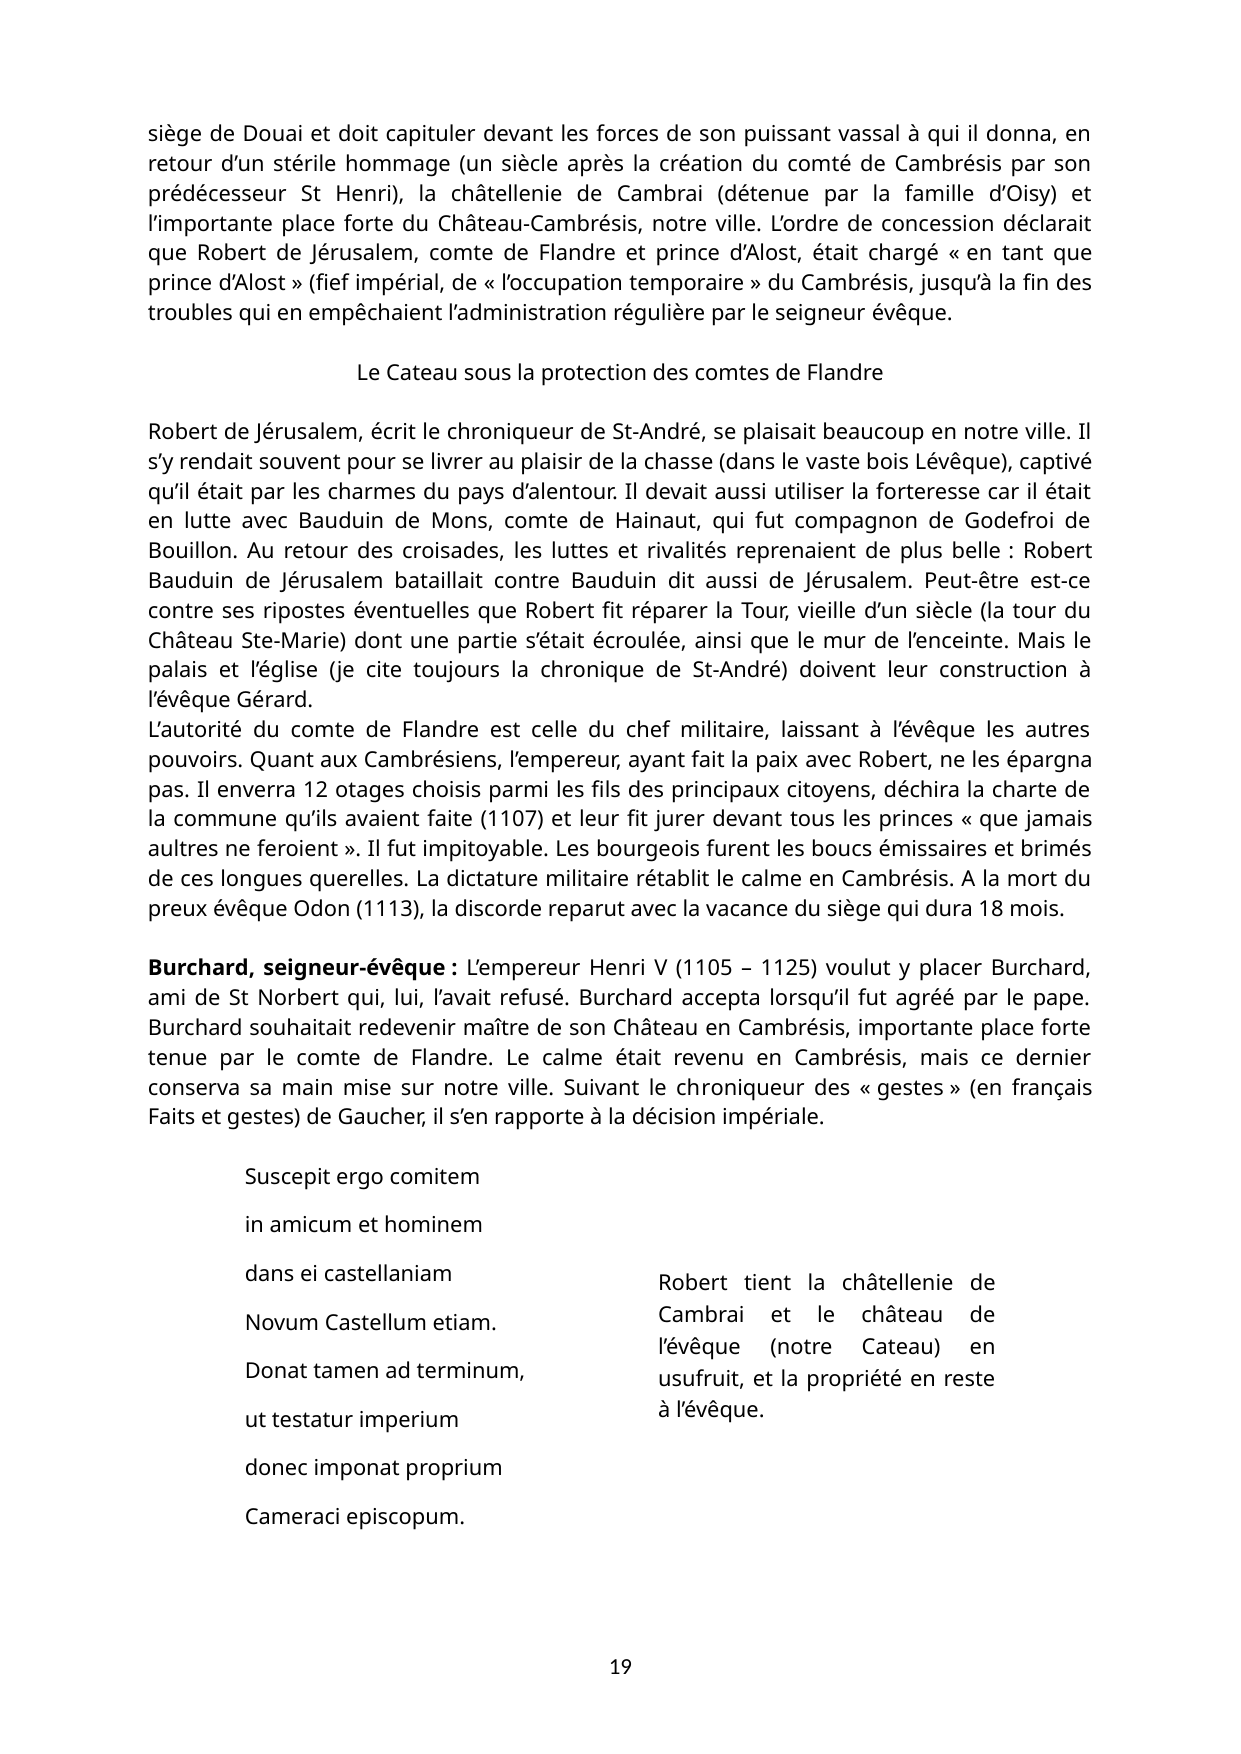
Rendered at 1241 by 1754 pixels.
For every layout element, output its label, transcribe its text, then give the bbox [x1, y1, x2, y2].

table_header Suscepit ergo comitem in amicum et hominem dans ei castellaniam Novum Castellum etiam. Donat tamen ad terminum, ut testatur imperium donec imponat proprium Cameraci episcopum. [233, 1161, 647, 1596]
text siège de Douai et doit capituler devant les forces de son puissant vassal à qui il donna, en retour d’un stérile hommage (un siècle après la création du comté de Cambrésis par son prédécesseur St Henri), la châtellenie de Cambrai (détenue par la famille d’Oisy) et l’importante place forte du Château-Cambrésis, notre ville. L’ordre de concession déclarait que Robert de Jérusalem, comte de Flandre et prince d’Alost, était chargé « en tant que prince d’Alost » (fief impérial, de « l’occupation temporaire » du Cambrésis, jusqu’à la fin des troubles qui en empêchaient l’administration régulière par le seigneur évêque. [148, 118, 1092, 327]
text Robert de Jérusalem, écrit le chroniqueur de St-André, se plaisait beaucoup en notre ville. Il s’y rendait souvent pour se livrer au plaisir de la chasse (dans le vaste bois Lévêque), captivé qu’il était par les charmes du pays d’alentour. Il devait aussi utiliser la forteresse car il était en lutte avec Bauduin de Mons, comte de Hainaut, qui fut compagnon de Godefroi de Bouillon. Au retour des croisades, les luttes et rivalités reprenaient de plus belle : Robert Bauduin de Jérusalem bataillait contre Bauduin dit aussi de Jérusalem. Peut-être est-ce contre ses ripostes éventuelles que Robert fit réparer la Tour, vieille d’un siècle (la tour du Château Ste-Marie) dont une partie s’était écroulée, ainsi que le mur de l’enceinte. Mais le palais et l’église (je cite toujours la chronique de St-André) doivent leur construction à l’évêque Gérard. [148, 416, 1092, 714]
text L’autorité du comte de Flandre est celle du chef militaire, laissant à l’évêque les autres pouvoirs. Quant aux Cambrésiens, l’empereur, ayant fait la paix avec Robert, ne les épargna pas. Il enverra 12 otages choisis parmi les fils des principaux citoyens, déchira la charte de la commune qu’ils avaient faite (1107) et leur fit jurer devant tous les princes « que jamais aultres ne feroient ». Il fut impitoyable. Les bourgeois furent les boucs émissaires et brimés de ces longues querelles. La dictature militaire rétablit le calme en Cambrésis. A la mort du preux évêque Odon (1113), la discorde reparut avec la vacance du siège qui dura 18 mois. [148, 714, 1092, 922]
table_header Robert tient la châtellenie de Cambrai et le château de l’évêque (notre Cateau) en usufruit, et la propriété en reste à l’évêque. [647, 1161, 1007, 1596]
text Burchard, seigneur-évêque : L’empereur Henri V (1105 – 1125) voulut y placer Burchard, ami de St Norbert qui, lui, l’avait refusé. Burchard accepta lorsqu’il fut agréé par le pape. Burchard souhaitait redevenir maître de son Château en Cambrésis, importante place forte tenue par le comte de Flandre. Le calme était revenu en Cambrésis, mais ce dernier conserva sa main mise sur notre ville. Suivant le chroniqueur des « gestes » (en français Faits et gestes) de Gaucher, il s’en rapporte à la décision impériale. [148, 952, 1092, 1131]
text Le Cateau sous la protection des comtes de Flandre [148, 356, 1092, 386]
